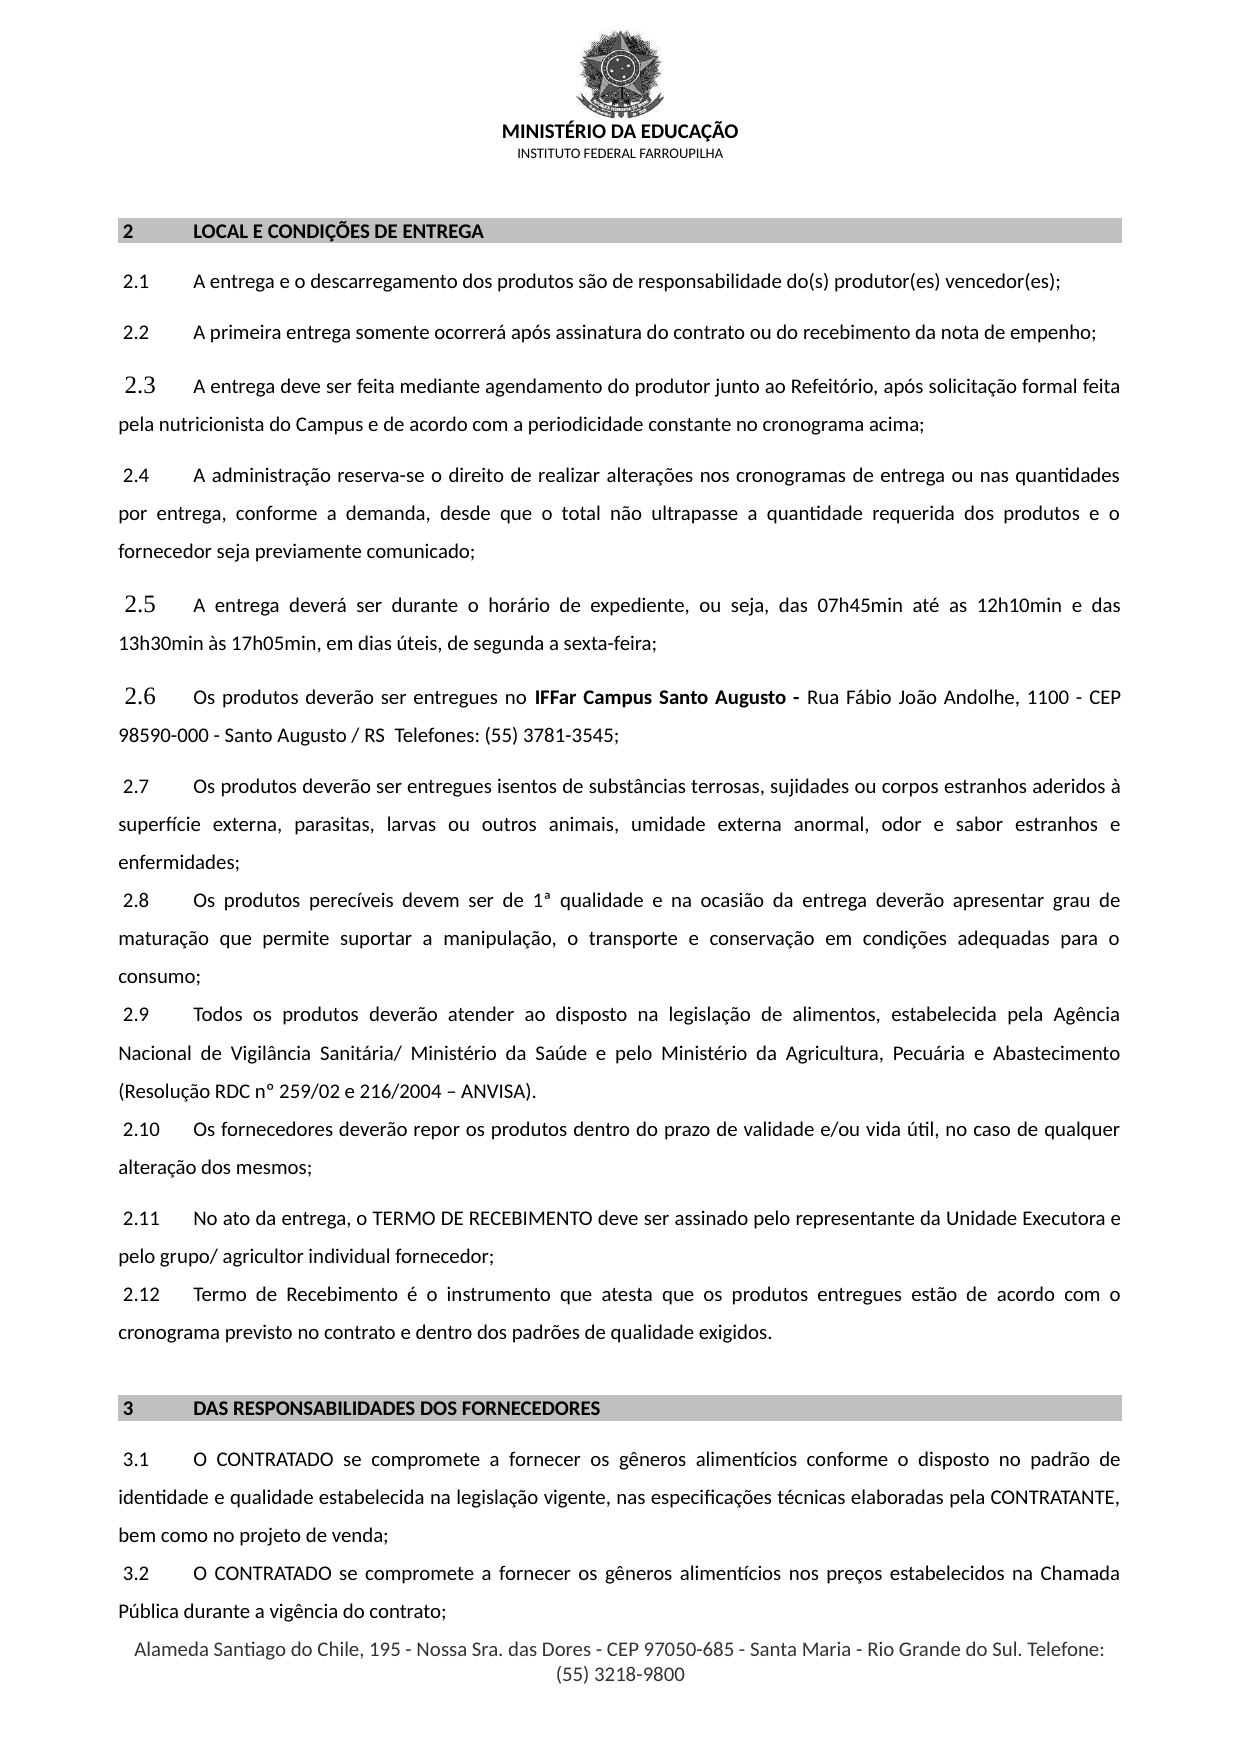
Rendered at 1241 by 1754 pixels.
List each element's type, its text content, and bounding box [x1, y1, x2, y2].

list DAS RESPONSABILIDADES DOS FORNECEDORES [118, 1395, 1122, 1421]
list O CONTRATADO se compromete a fornecer os gêneros alimentícios nos preços estabelecidos na Chamada Pública durante a vigência do contrato; [118, 1560, 1122, 1624]
list A entrega deve ser feita mediante agendamento do produtor junto ao Refeitório, após solicitação formal feita pela nutricionista do Campus e de acordo com a periodicidade constante no cronograma acima; [118, 370, 1122, 437]
list A primeira entrega somente ocorrerá após assinatura do contrato ou do recebimento da nota de empenho; [118, 319, 1122, 344]
list Todos os produtos deverão atender ao disposto na legislação de alimentos, estabelecida pela Agência Nacional de Vigilância Sanitária/ Ministério da Saúde e pelo Ministério da Agricultura, Pecuária e Abastecimento (Resolução RDC nº 259/02 e 216/2004 – ANVISA). [118, 1002, 1122, 1103]
list Termo de Recebimento é o instrumento que atesta que os produtos entregues estão de acordo com o cronograma previsto no contrato e dentro dos padrões de qualidade exigidos. [118, 1281, 1122, 1344]
list Os produtos deverão ser entregues no IFFar Campus Santo Augusto - Rua Fábio João Andolhe, 1100 - CEP 98590-000 - Santo Augusto / RS Telefones: (55) 3781-3545; [118, 681, 1122, 748]
list Os produtos deverão ser entregues isentos de substâncias terrosas, sujidades ou corpos estranhos aderidos à superfície externa, parasitas, larvas ou outros animais, umidade externa anormal, odor e sabor estranhos e enfermidades; [118, 773, 1122, 874]
list Os fornecedores deverão repor os produtos dentro do prazo de validade e/ou vida útil, no caso de qualquer alteração dos mesmos; [118, 1116, 1122, 1179]
list A entrega e o descarregamento dos produtos são de responsabilidade do(s) produtor(es) vencedor(es); [118, 268, 1122, 294]
list A administração reserva-se o direito de realizar alterações nos cronogramas de entrega ou nas quantidades por entrega, conforme a demanda, desde que o total não ultrapasse a quantidade requerida dos produtos e o fornecedor seja previamente comunicado; [118, 462, 1122, 563]
list LOCAL E CONDIÇÕES DE ENTREGA [118, 218, 1122, 243]
list A entrega deverá ser durante o horário de expediente, ou seja, das 07h45min até as 12h10min e das 13h30min às 17h05min, em dias úteis, de segunda a sexta-feira; [118, 589, 1122, 656]
list No ato da entrega, o TERMO DE RECEBIMENTO deve ser assinado pelo representante da Unidade Executora e pelo grupo/ agricultor individual fornecedor; [118, 1205, 1122, 1268]
list Os produtos perecíveis devem ser de 1ª qualidade e na ocasião da entrega deverão apresentar grau de maturação que permite suportar a manipulação, o transporte e conservação em condições adequadas para o consumo; [118, 887, 1122, 989]
list O CONTRATADO se compromete a fornecer os gêneros alimentícios conforme o disposto no padrão de identidade e qualidade estabelecida na legislação vigente, nas especificações técnicas elaboradas pela CONTRATANTE, bem como no projeto de venda; [118, 1446, 1122, 1548]
